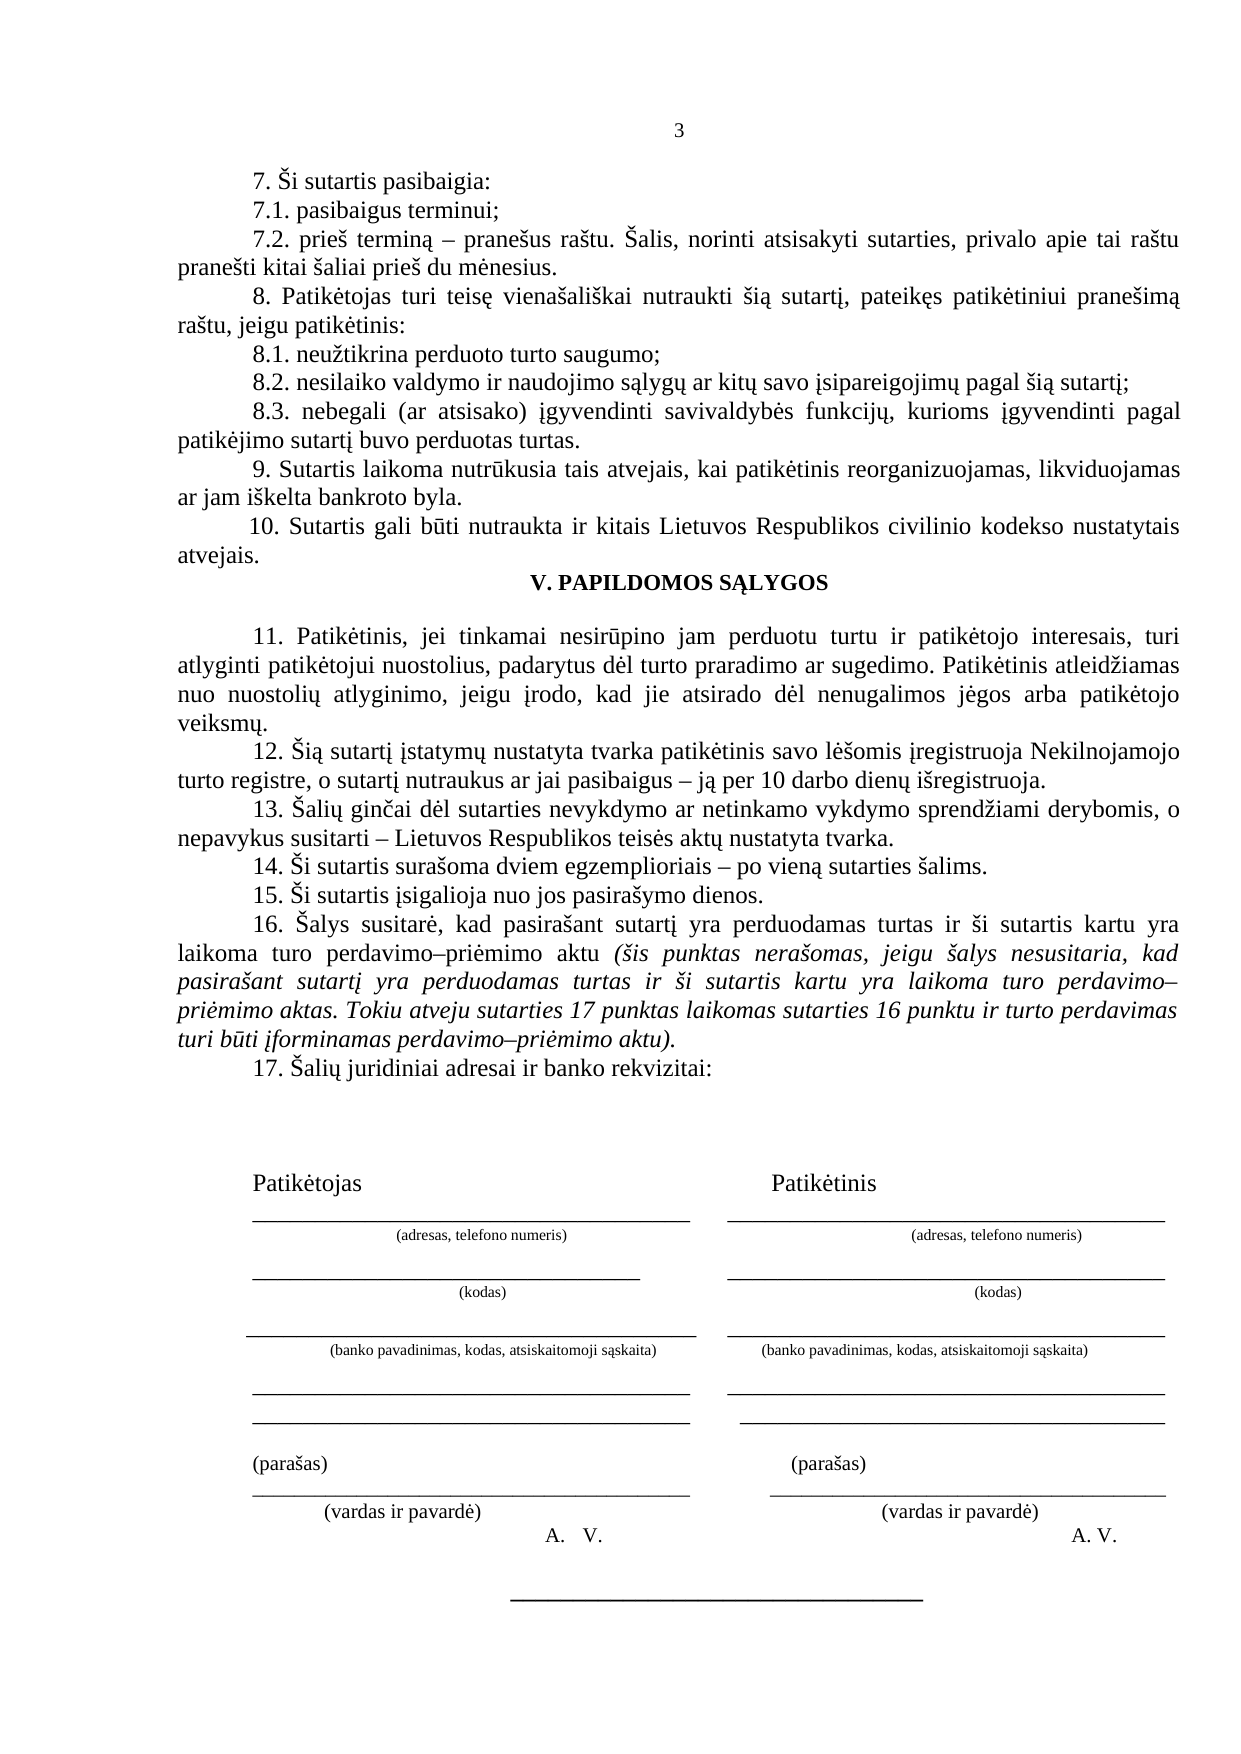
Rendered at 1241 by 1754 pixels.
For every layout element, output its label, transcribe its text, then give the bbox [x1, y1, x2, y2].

text 14. Ši sutartis surašoma dviem egzemplioriais – po vieną sutarties šalims. [177, 851, 1181, 880]
text (adresas, telefono numeris) (adresas, telefono numeris) [177, 1225, 1181, 1254]
text _______________________________ ___________________________________ [177, 1254, 1181, 1283]
text 7. Ši sutartis pasibaigia: [177, 166, 1181, 195]
text ___________________________________ __________________________________ [177, 1398, 1181, 1426]
text ___________________________________ ___________________________________ [177, 1196, 1181, 1225]
text 12. Šią sutartį įstatymų nustatyta tvarka patikėtinis savo lėšomis įregistruoja Nekilnojamojo turto registre, o sutartį nutraukus ar jai pasibaigus – ją per 10 darbo dienų išregistruoja. [177, 736, 1181, 794]
text 7.2. prieš terminą – pranešus raštu. Šalis, norinti atsisakyti sutarties, privalo apie tai raštu pranešti kitai šaliai prieš du mėnesius. [177, 224, 1181, 281]
text 7.1. pasibaigus terminui; [177, 195, 1181, 224]
text 8.3. nebegali (ar atsisako) įgyvendinti savivaldybės funkcijų, kurioms įgyvendinti pagal patikėjimo sutartį buvo perduotas turtas. [177, 396, 1181, 454]
text 9. Sutartis laikoma nutrūkusia tais atvejais, kai patikėtinis reorganizuojamas, likviduojamas ar jam iškelta bankroto byla. [177, 454, 1181, 511]
text (banko pavadinimas, kodas, atsiskaitomoji sąskaita) (banko pavadinimas, kodas, atsiskaitomoji sąskaita) [177, 1340, 1181, 1369]
text (parašas) (parašas) [177, 1451, 1181, 1474]
text 8.2. nesilaiko valdymo ir naudojimo sąlygų ar kitų savo įsipareigojimų pagal šią sutartį; [177, 367, 1181, 396]
text 17. Šalių juridiniai adresai ir banko rekvizitai: [177, 1053, 1181, 1081]
text 10. Sutartis gali būti nutraukta ir kitais Lietuvos Respublikos civilinio kodekso nustatytais atvejais. [177, 511, 1181, 569]
text (vardas ir pavardė) (vardas ir pavardė) [177, 1499, 1181, 1523]
text 8.1. neužtikrina perduoto turto saugumo; [177, 339, 1181, 367]
text 15. Ši sutartis įsigalioja nuo jos pasirašymo dienos. [177, 880, 1181, 909]
text ___________________________________ ___________________________________ [177, 1369, 1181, 1398]
text _________________________________ [177, 1576, 1181, 1604]
text Patikėtojas Patikėtinis [177, 1168, 1181, 1196]
text 16. Šalys susitarė, kad pasirašant sutartį yra perduodamas turtas ir ši sutartis kartu yra laikoma turo perdavimo–priėmimo aktu (šis punktas nerašomas, jeigu šalys nesusitaria, kad pasirašant sutartį yra perduodamas turtas ir ši sutartis kartu yra laikoma turo perdavimo–priėmimo aktas. Tokiu atveju sutarties 17 punktas laikomas sutarties 16 punktu ir turto perdavimas turi būti įforminamas perdavimo–priėmimo aktu). [177, 909, 1181, 1053]
text (kodas) (kodas) ____________________________________ ___________________________________ [177, 1283, 1181, 1340]
text A. V. A. V. [545, 1523, 1181, 1547]
text __________________________________________ ______________________________________ [177, 1474, 1181, 1499]
text 13. Šalių ginčai dėl sutarties nevykdymo ar netinkamo vykdymo sprendžiami derybomis, o nepavykus susitarti – Lietuvos Respublikos teisės aktų nustatyta tvarka. [177, 794, 1181, 851]
text 8. Patikėtojas turi teisę vienašališkai nutraukti šią sutartį, pateikęs patikėtiniui pranešimą raštu, jeigu patikėtinis: [177, 281, 1181, 339]
text V. PAPILDOMOS SĄLYGOS [177, 569, 1181, 595]
text 11. Patikėtinis, jei tinkamai nesirūpino jam perduotu turtu ir patikėtojo interesais, turi atlyginti patikėtojui nuostolius, padarytus dėl turto praradimo ar sugedimo. Patikėtinis atleidžiamas nuo nuostolių atlyginimo, jeigu įrodo, kad jie atsirado dėl nenugalimos jėgos arba patikėtojo veiksmų. [177, 621, 1181, 736]
